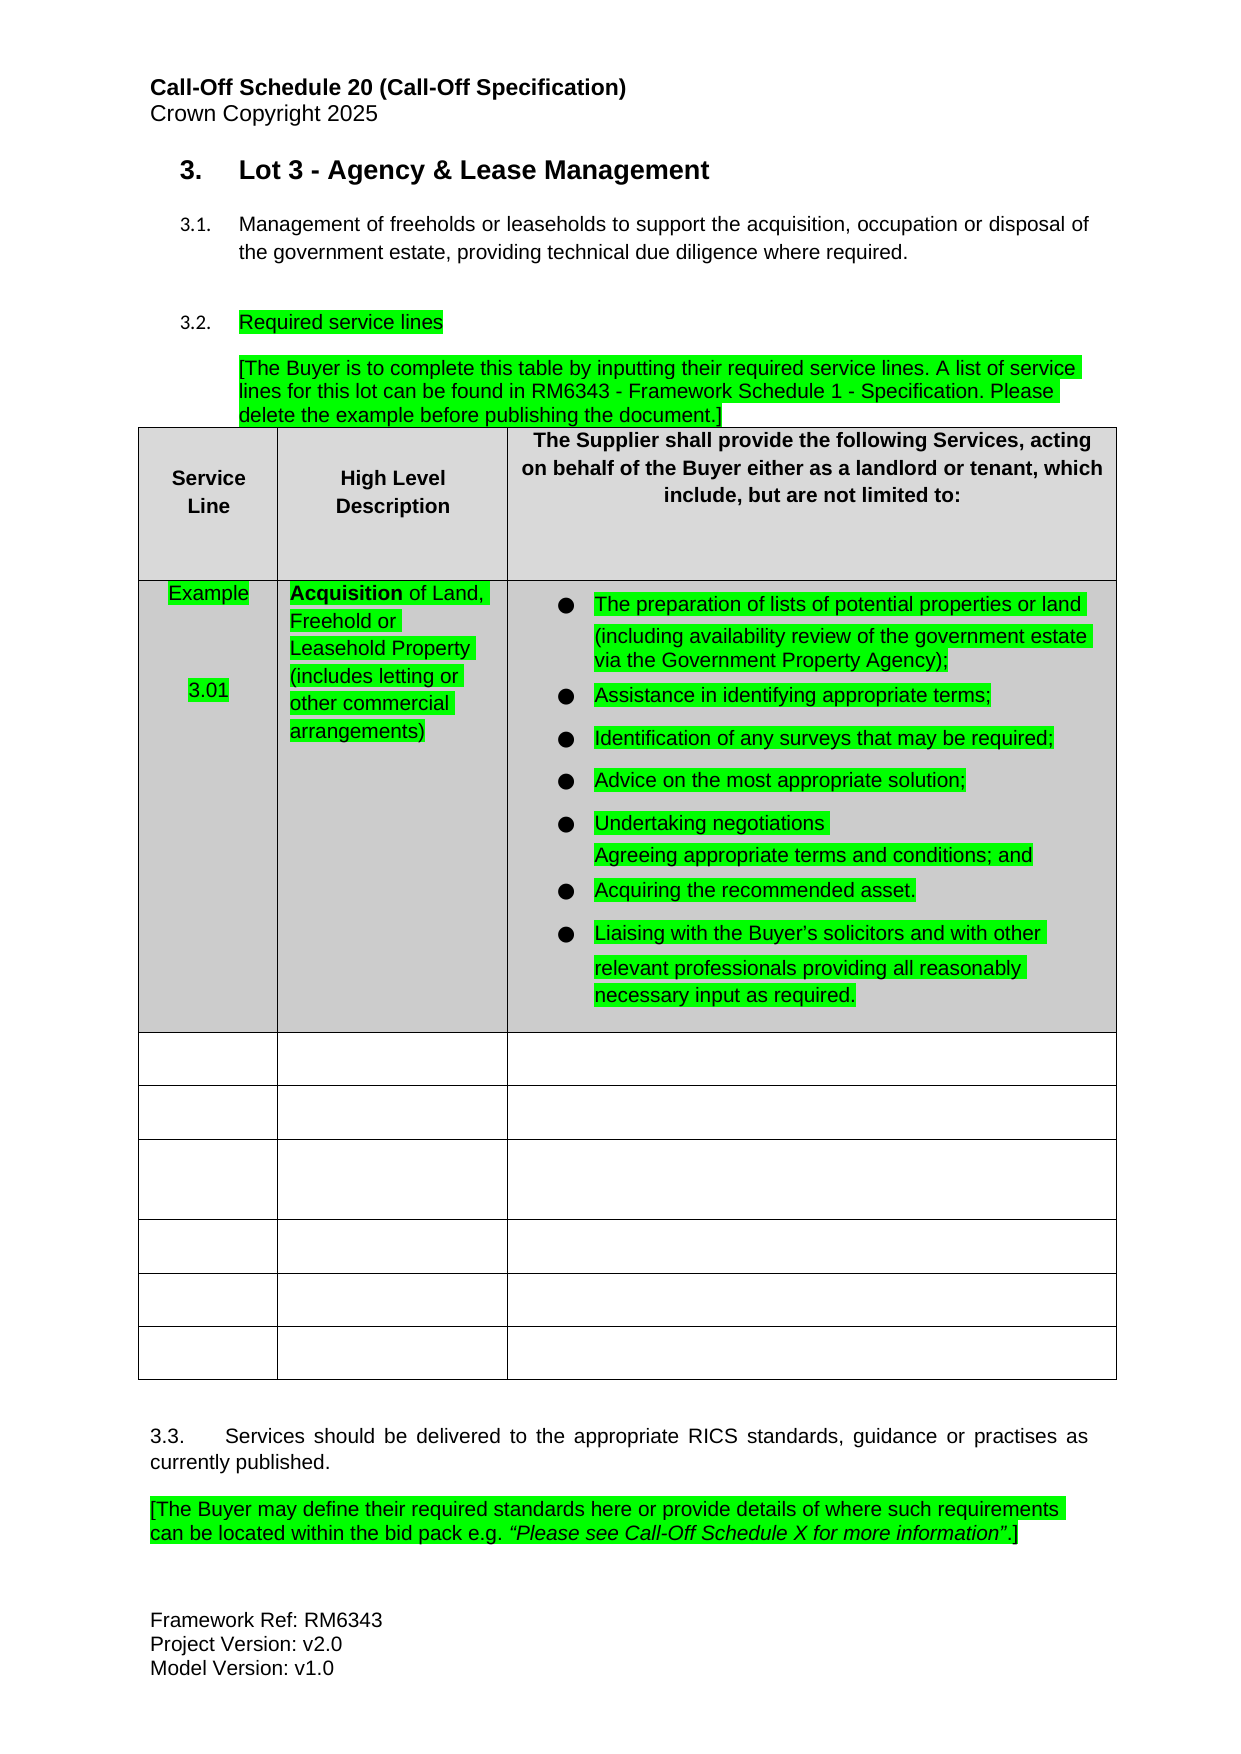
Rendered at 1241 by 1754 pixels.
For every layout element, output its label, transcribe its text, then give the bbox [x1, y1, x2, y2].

table_cell [139, 1220, 277, 1272]
table_cell [278, 1327, 507, 1379]
table_cell [278, 1274, 507, 1326]
table_header The Supplier shall provide the following Services, acting on behalf of the Buyer either as a landlord or tenant, which include, but are not limited to: [508, 428, 1116, 580]
list Management of freeholds or leaseholds to support the acquisition, occupation or disposal of the government estate, providing technical due diligence where required. [179, 211, 1090, 264]
table_cell [139, 1033, 277, 1085]
table_cell [139, 1140, 277, 1219]
table_cell [508, 1140, 1116, 1219]
table_cell [508, 1327, 1116, 1379]
table_cell [278, 1140, 507, 1219]
text [The Buyer is to complete this table by inputting their required service lines. A list of service lines for this lot can be found in RM6343 - Framework Schedule 1 - Specification. Please delete the example before publishing the document.] [238, 355, 1090, 427]
text [The Buyer may define their required standards here or provide details of where such requirements can be located within the bid pack e.g. “Please see Call-Off Schedule X for more information”.] [150, 1496, 1090, 1544]
text 3.3. Services should be delivered to the appropriate RICS standards, guidance or practises as currently published. [150, 1424, 1090, 1474]
table_cell The preparation of lists of potential properties or land (including availability review of the government estate via the Government Property Agency); Assistance in identifying appropriate terms; Identification of any surveys that may be required; Advice on the most appropriate solution; Undertaking negotiations Agreeing appropriate terms and conditions; and Acquiring the recommended asset. Liaising with the Buyer’s solicitors and with other relevant professionals providing all reasonably necessary input as required. [508, 581, 1116, 1032]
subtitle Lot 3 - Agency & Lease Management [179, 154, 1090, 185]
table_cell [139, 1327, 277, 1379]
table_header High Level Description [278, 428, 507, 580]
table_cell [139, 1274, 277, 1326]
table_header Service Line [139, 428, 277, 580]
table_cell [278, 1086, 507, 1139]
list Required service lines [179, 309, 1090, 334]
table_cell [508, 1086, 1116, 1139]
table_cell [278, 1220, 507, 1272]
table_cell Example 3.01 [139, 581, 277, 1032]
table_cell [278, 1033, 507, 1085]
table_cell [508, 1220, 1116, 1272]
table_cell [508, 1033, 1116, 1085]
table_cell Acquisition of Land, Freehold or Leasehold Property (includes letting or other commercial arrangements) [278, 581, 507, 1032]
table_cell [139, 1086, 277, 1139]
table_cell [508, 1274, 1116, 1326]
